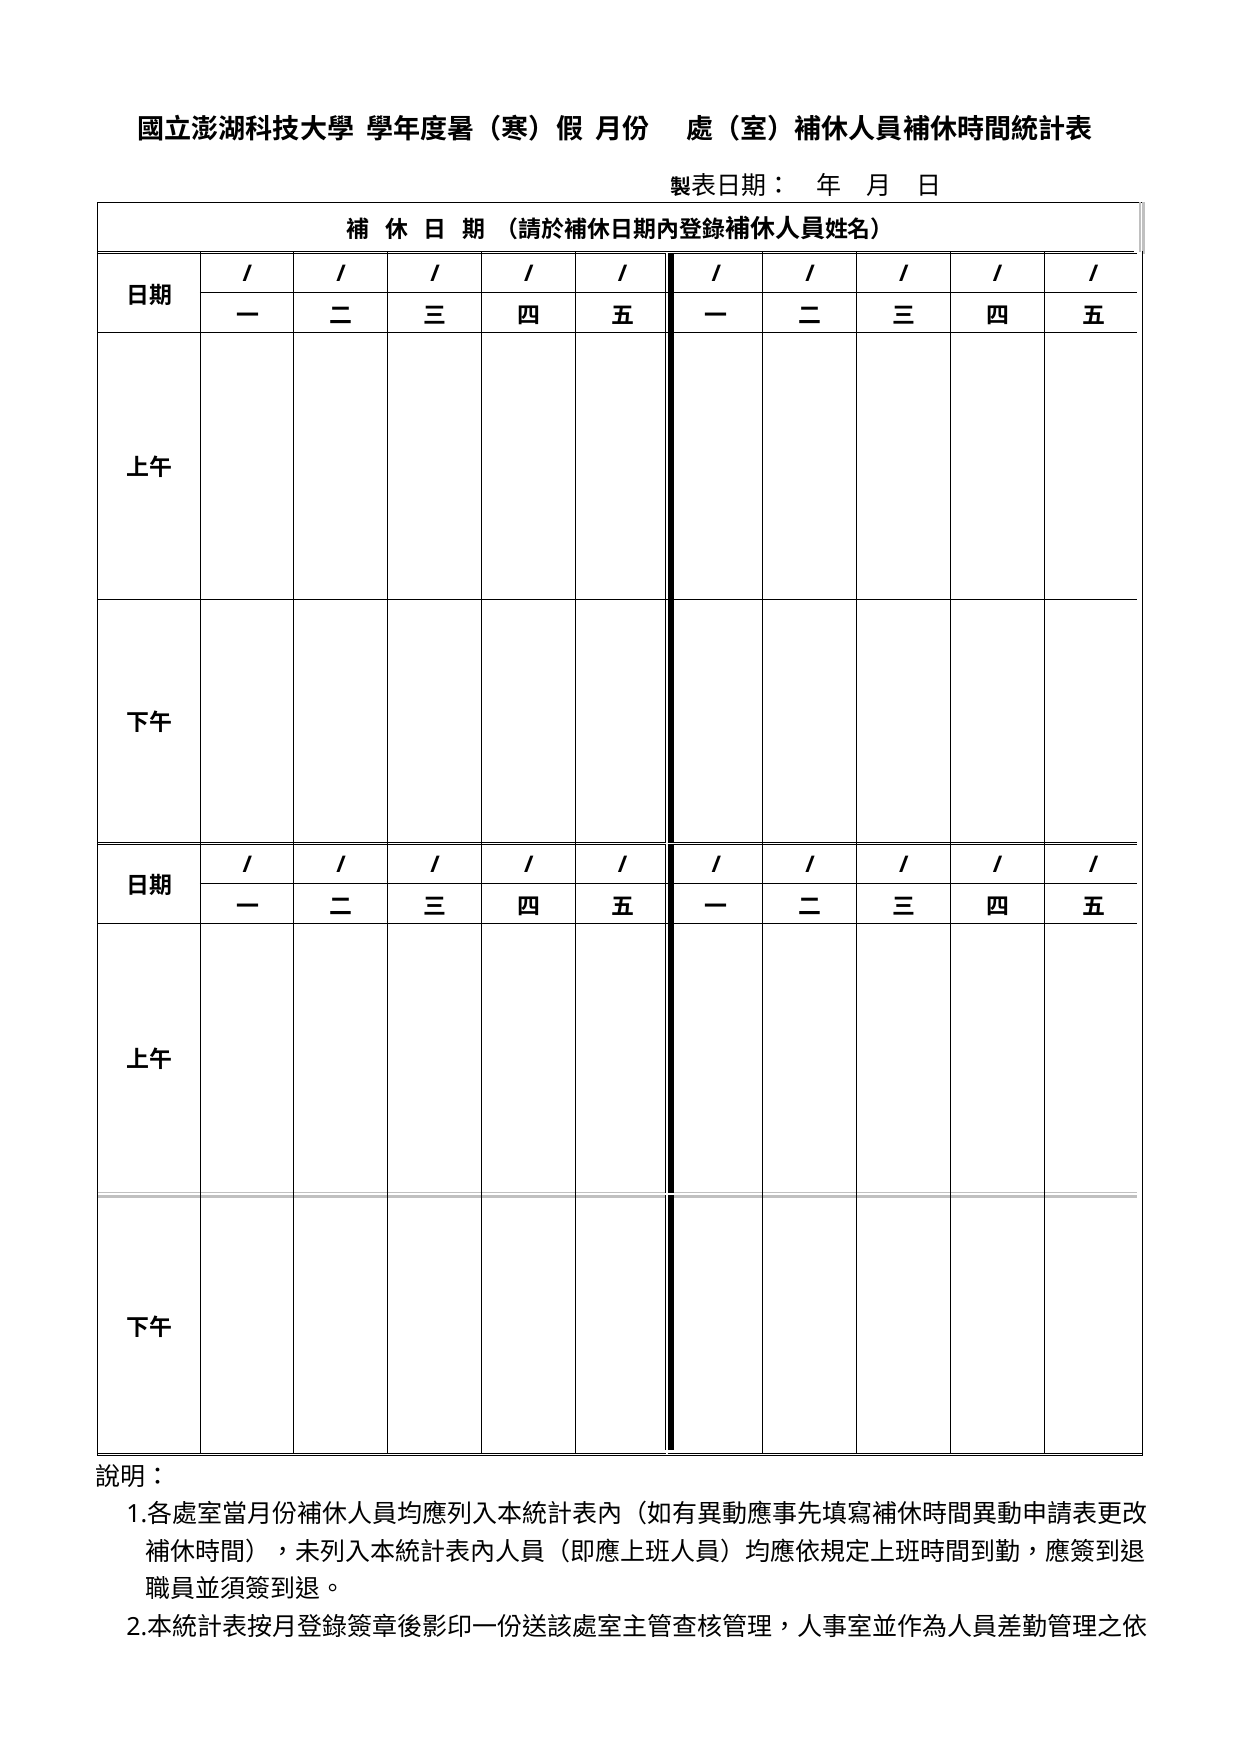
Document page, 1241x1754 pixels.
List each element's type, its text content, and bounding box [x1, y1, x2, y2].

table_cell [294, 600, 387, 842]
table_cell / [857, 845, 950, 882]
table_cell [951, 1198, 1044, 1452]
table_cell 五 [576, 293, 665, 332]
table_cell [763, 333, 856, 598]
table_cell / [294, 254, 387, 292]
table_cell [1045, 332, 1142, 598]
table_cell [201, 600, 293, 842]
table_cell [201, 924, 293, 1192]
table_cell [857, 1198, 950, 1452]
text 1.各處室當月份補休人員均應列入本統計表內（如有異動應事先填寫補休時間異動申請表更改補休時間），未列入本統計表內人員（即應上班人員）均應依規定上班時間到勤，應簽到退職員並須簽到退。 [126, 1493, 1152, 1606]
table_cell [201, 1198, 293, 1452]
table_cell 一 [201, 293, 293, 332]
table_cell [388, 1198, 481, 1452]
table_cell [294, 1198, 387, 1452]
table_cell [576, 924, 665, 1192]
table_cell / [1045, 251, 1142, 292]
table_cell [674, 333, 762, 598]
table_cell / [857, 254, 950, 292]
table_cell 二 [763, 293, 856, 332]
table_cell [951, 333, 1044, 598]
table_cell / [201, 254, 293, 292]
table_cell [482, 1198, 575, 1452]
table_cell [951, 600, 1044, 842]
table_cell / [482, 845, 575, 882]
table_cell 五 [1045, 292, 1142, 332]
text 製表日期： 年 月 日 [70, 164, 1152, 202]
table_cell [951, 924, 1044, 1192]
table_cell / [388, 845, 481, 882]
table_cell / [674, 845, 762, 882]
table_cell 三 [857, 293, 950, 332]
table_cell 一 [674, 884, 762, 923]
table_cell / [576, 254, 665, 292]
table_cell [1045, 1192, 1142, 1452]
table_cell [294, 333, 387, 598]
table_cell / [951, 845, 1044, 882]
table_cell 二 [294, 884, 387, 923]
table_cell [576, 333, 665, 598]
table_cell [482, 600, 575, 842]
table_cell / [294, 845, 387, 882]
table_header 補 休 日 期 （請於補休日期內登錄補休人員姓名） [98, 203, 1139, 251]
table_cell 上午 [98, 924, 200, 1192]
text 國立澎湖科技大學 學年度暑（寒）假 月份 處（室）補休人員補休時間統計表 [0, 89, 1152, 164]
table_cell 四 [482, 293, 575, 332]
table_cell [576, 600, 665, 842]
table_cell 五 [576, 884, 665, 923]
table_cell [294, 924, 387, 1192]
table_cell [201, 333, 293, 598]
table_cell [857, 333, 950, 598]
table_cell / [1045, 842, 1142, 882]
table_cell [388, 333, 481, 598]
table_cell [482, 924, 575, 1192]
table_cell 下午 [98, 1198, 200, 1452]
table_cell [1045, 923, 1142, 1192]
table_cell [576, 1192, 669, 1452]
table_cell 日期 [98, 254, 200, 332]
table_cell 四 [482, 884, 575, 923]
table_cell [482, 333, 575, 598]
table_cell / [576, 845, 665, 882]
table_cell [857, 600, 950, 842]
table_cell 一 [674, 293, 762, 332]
table_cell 三 [857, 884, 950, 923]
table_cell / [951, 254, 1044, 292]
table_cell / [763, 845, 856, 882]
table_cell 二 [294, 293, 387, 332]
text 說明： [89, 1456, 1152, 1493]
table_cell / [201, 845, 293, 882]
table_cell 二 [763, 884, 856, 923]
table_cell 日期 [98, 845, 200, 923]
table_cell / [674, 254, 762, 292]
table_cell 一 [201, 884, 293, 923]
table_cell [388, 924, 481, 1192]
table_cell [763, 1198, 856, 1452]
table_cell [388, 600, 481, 842]
text 2.本統計表按月登錄簽章後影印一份送該處室主管查核管理，人事室並作為人員差勤管理之依 [126, 1606, 1152, 1643]
table_cell [1045, 599, 1142, 842]
table_cell [674, 600, 762, 842]
table_cell 上午 [98, 333, 200, 598]
table_cell [763, 924, 856, 1192]
table_cell 五 [1045, 883, 1142, 923]
table_cell 下午 [98, 600, 200, 842]
table_cell [763, 600, 856, 842]
table_cell [669, 1198, 762, 1452]
table_cell 四 [951, 293, 1044, 332]
table_cell / [482, 254, 575, 292]
table_cell [857, 924, 950, 1192]
table_cell 四 [951, 884, 1044, 923]
table_cell [674, 924, 762, 1192]
table_cell / [763, 254, 856, 292]
table_cell 三 [388, 884, 481, 923]
table_cell 三 [388, 293, 481, 332]
table_cell / [388, 254, 481, 292]
